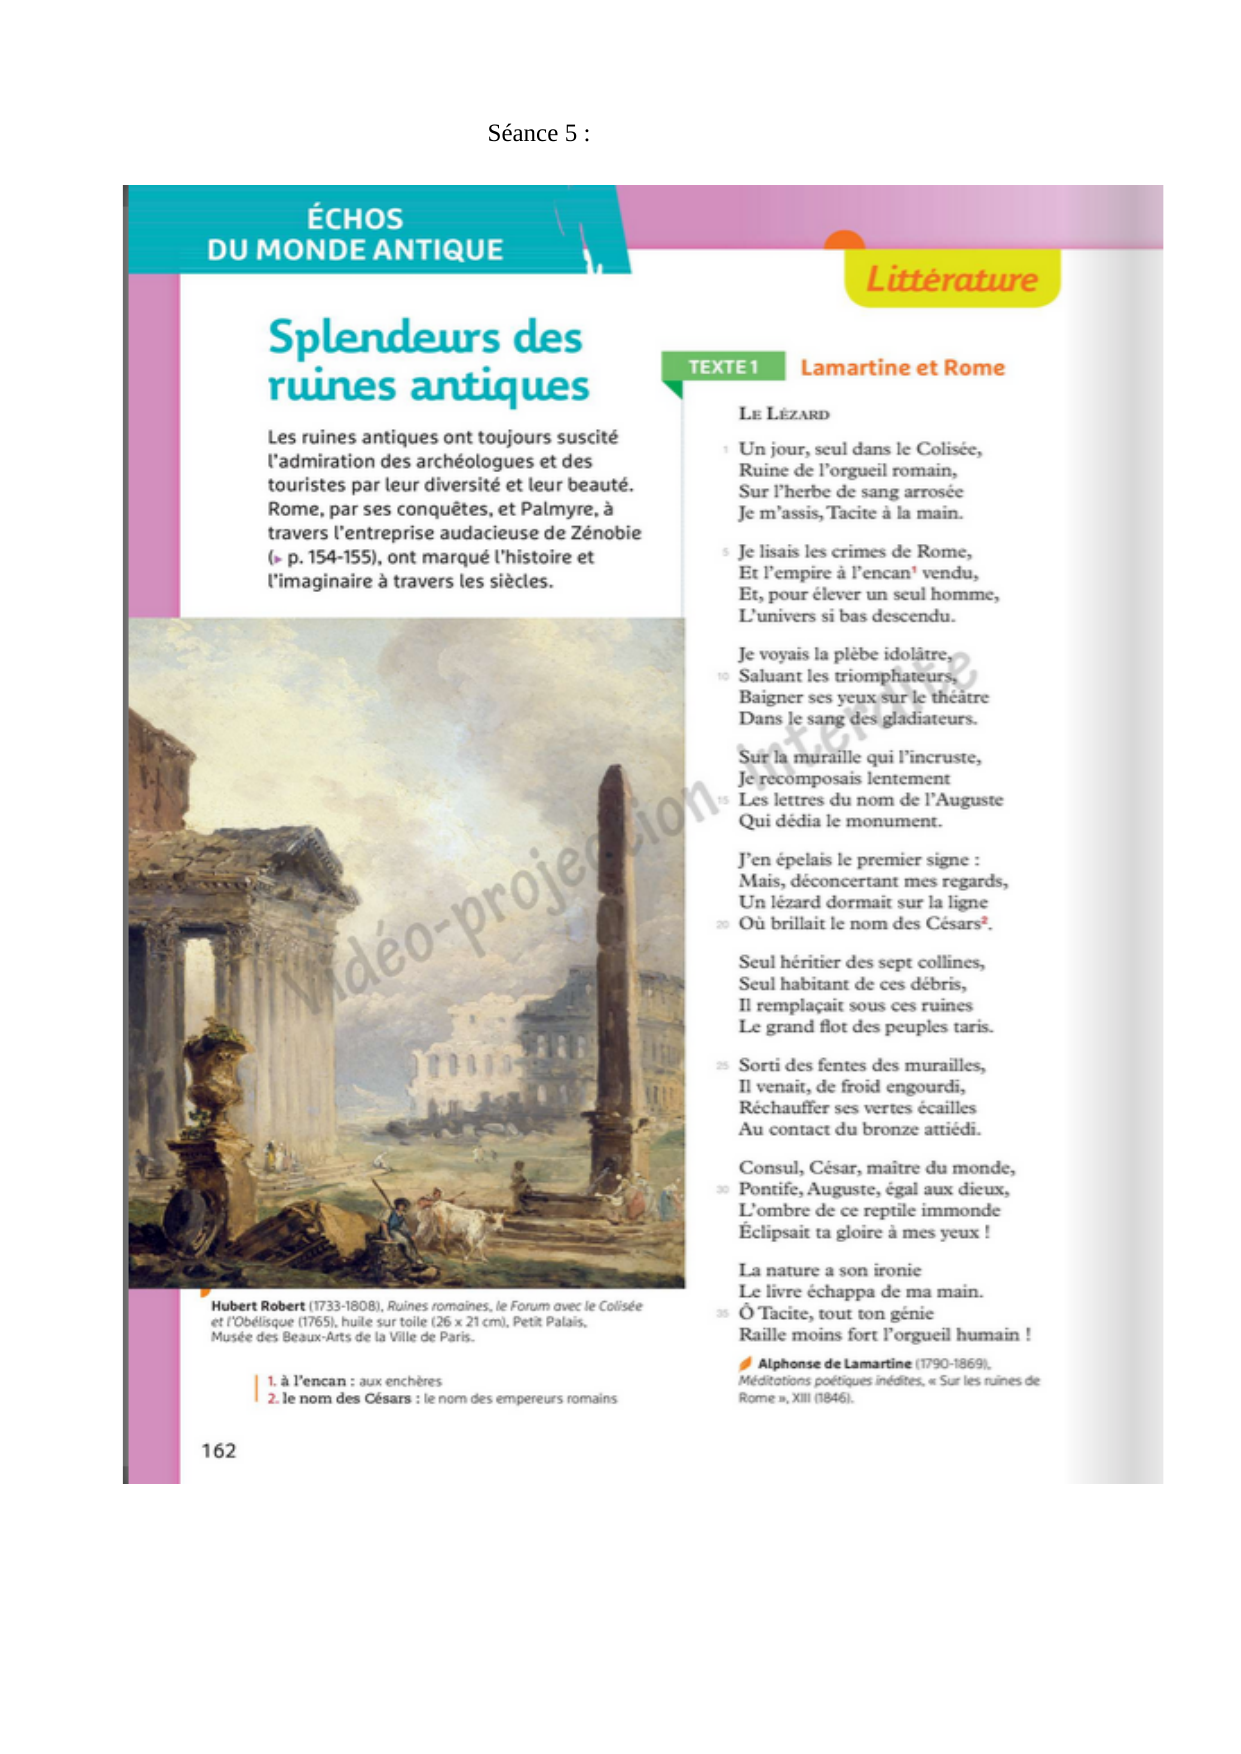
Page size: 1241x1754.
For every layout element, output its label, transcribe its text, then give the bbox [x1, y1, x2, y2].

picture [122, 185, 613, 1484]
text Séance 5 : [118, 118, 1122, 147]
